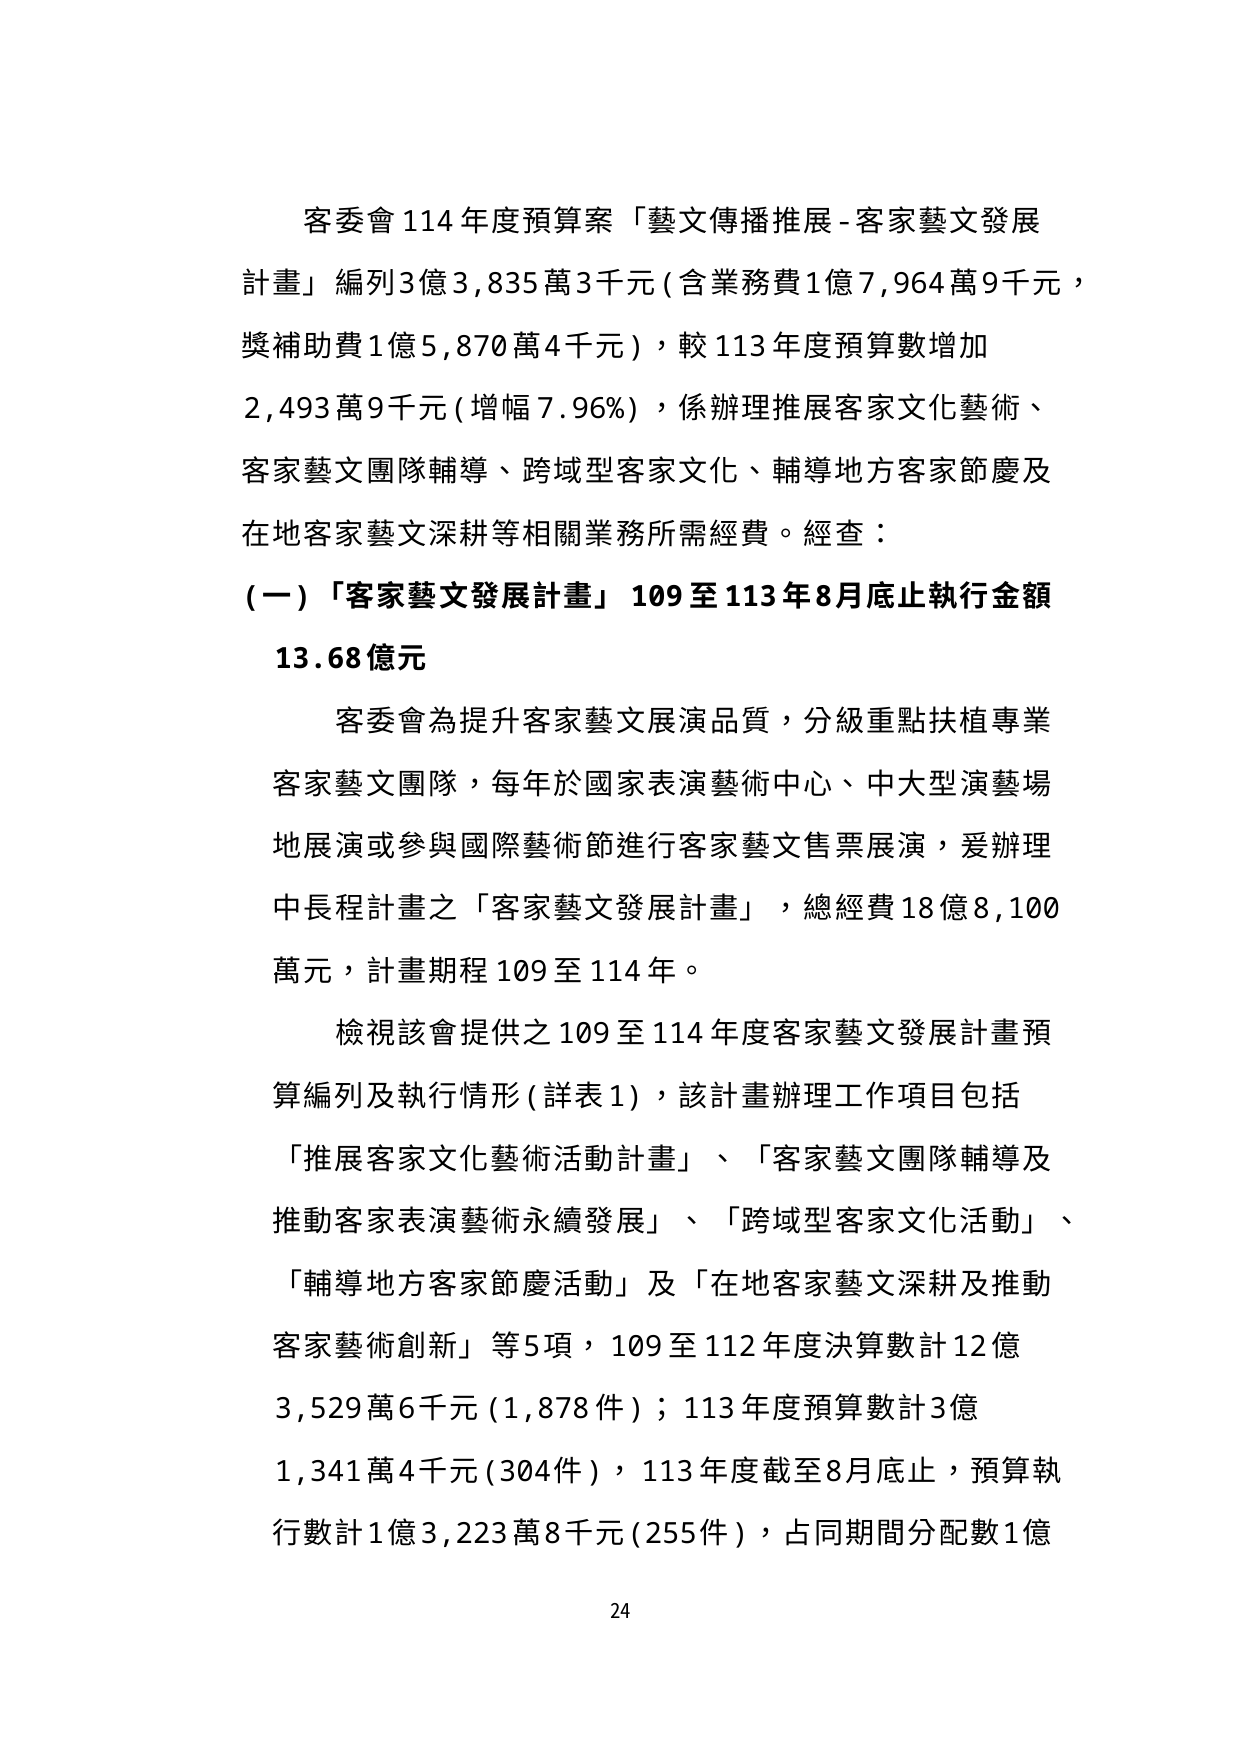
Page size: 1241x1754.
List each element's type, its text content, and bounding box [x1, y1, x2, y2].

text 客委會為提升客家藝文展演品質，分級重點扶植專業客家藝文團隊，每年於國家表演藝術中心、中大型演藝場地展演或參與國際藝術節進行客家藝文售票展演，爰辦理中長程計畫之「客家藝文發展計畫」，總經費18億8,100萬元，計畫期程109至114年。 [266, 677, 1063, 990]
text 檢視該會提供之109至114年度客家藝文發展計畫預算編列及執行情形(詳表1)，該計畫辦理工作項目包括「推展客家文化藝術活動計畫」、「客家藝文團隊輔導及推動客家表演藝術永續發展」、「跨域型客家文化活動」、「輔導地方客家節慶活動」及「在地客家藝文深耕及推動客家藝術創新」等5項，109至112年度決算數計12億3,529萬6千元(1,878件)；113年度預算數計3億1,341萬4千元(304件)，113年度截至8月底止，預算執行數計1億3,223萬8千元(255件)，占同期間分配數1億4,245萬4千元之比率為92.83%；本計畫迄至113年8月底止，執行金額為13億6,753萬4千元，可知，近年該會為達成推展客家文化藝術活動、培育客家藝文創作團隊及人才、深化客家節慶內涵及厚植客家文藝復興能量之政策目標，挹注資源不少。 [266, 990, 1063, 1552]
text (一)「客家藝文發展計畫」109至113年8月底止執行金額13.68億元 [236, 552, 1063, 677]
text 客委會114年度預算案「藝文傳播推展-客家藝文發展計畫」編列3億3,835萬3千元(含業務費1億7,964萬9千元，獎補助費1億5,870萬4千元)，較113年度預算數增加2,493萬9千元(增幅7.96%)，係辦理推展客家文化藝術、客家藝文團隊輔導、跨域型客家文化、輔導地方客家節慶及在地客家藝文深耕等相關業務所需經費。經查： [236, 177, 1063, 552]
